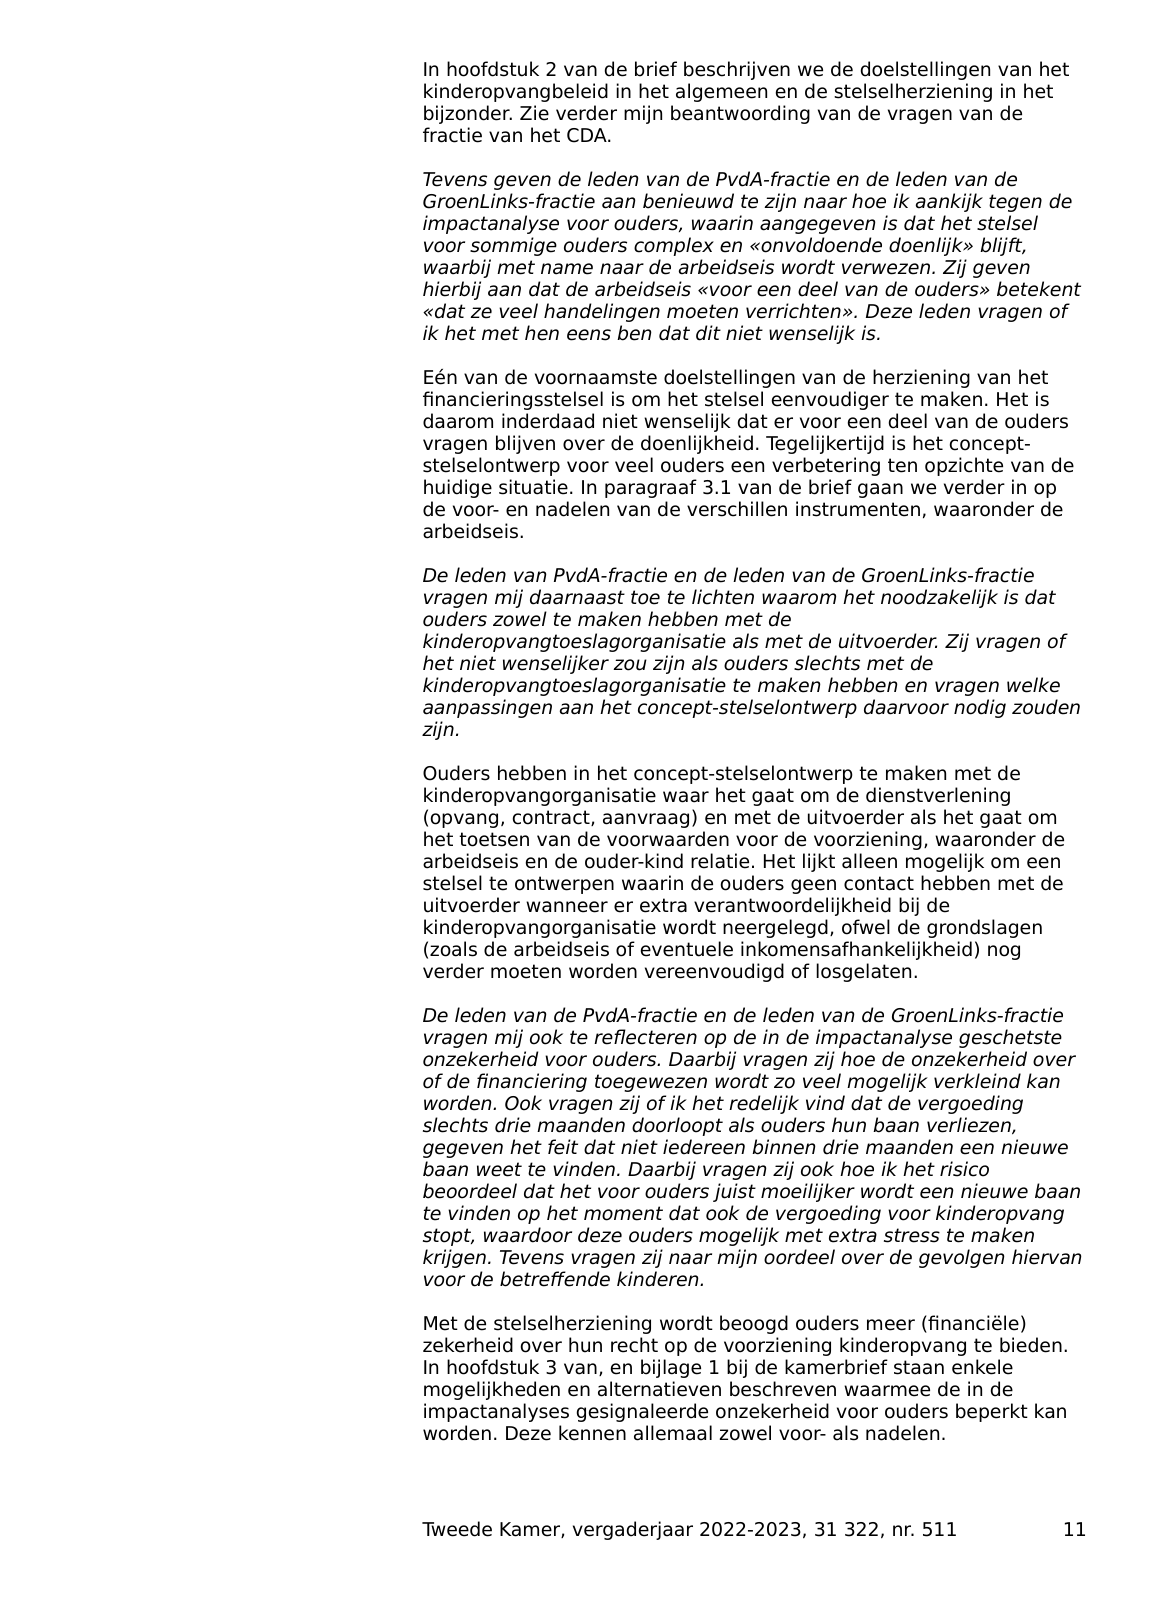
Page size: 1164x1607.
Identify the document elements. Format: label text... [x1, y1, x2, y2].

text De leden van de PvdA-fractie en de leden van de GroenLinks-fractie vragen mij ook te reflecteren op de in de impactanalyse geschetste onzekerheid voor ouders. Daarbij vragen zij hoe de onzekerheid over of de financiering toegewezen wordt zo veel mogelijk verkleind kan worden. Ook vragen zij of ik het redelijk vind dat de vergoeding slechts drie maanden doorloopt als ouders hun baan verliezen, gegeven het feit dat niet iedereen binnen drie maanden een nieuwe baan weet te vinden. Daarbij vragen zij ook hoe ik het risico beoordeel dat het voor ouders juist moeilijker wordt een nieuwe baan te vinden op het moment dat ook de vergoeding voor kinderopvang stopt, waardoor deze ouders mogelijk met extra stress te maken krijgen. Tevens vragen zij naar mijn oordeel over de gevolgen hiervan voor de betreffende kinderen. [422, 1005, 1087, 1291]
text In hoofdstuk 2 van de brief beschrijven we de doelstellingen van het kinderopvangbeleid in het algemeen en de stelselherziening in het bijzonder. Zie verder mijn beantwoording van de vragen van de fractie van het CDA. [422, 59, 1087, 147]
text Eén van de voornaamste doelstellingen van de herziening van het financieringsstelsel is om het stelsel eenvoudiger te maken. Het is daarom inderdaad niet wenselijk dat er voor een deel van de ouders vragen blijven over de doenlijkheid. Tegelijkertijd is het concept-stelselontwerp voor veel ouders een verbetering ten opzichte van de huidige situatie. In paragraaf 3.1 van de brief gaan we verder in op de voor- en nadelen van de verschillen instrumenten, waaronder de arbeidseis. [422, 367, 1087, 543]
text Tevens geven de leden van de PvdA-fractie en de leden van de GroenLinks-fractie aan benieuwd te zijn naar hoe ik aankijk tegen de impactanalyse voor ouders, waarin aangegeven is dat het stelsel voor sommige ouders complex en «onvoldoende doenlijk» blijft, waarbij met name naar de arbeidseis wordt verwezen. Zij geven hierbij aan dat de arbeidseis «voor een deel van de ouders» betekent «dat ze veel handelingen moeten verrichten». Deze leden vragen of ik het met hen eens ben dat dit niet wenselijk is. [422, 169, 1087, 345]
text Met de stelselherziening wordt beoogd ouders meer (financiële) zekerheid over hun recht op de voorziening kinderopvang te bieden. In hoofdstuk 3 van, en bijlage 1 bij de kamerbrief staan enkele mogelijkheden en alternatieven beschreven waarmee de in de impactanalyses gesignaleerde onzekerheid voor ouders beperkt kan worden. Deze kennen allemaal zowel voor- als nadelen. [422, 1313, 1087, 1445]
text De leden van PvdA-fractie en de leden van de GroenLinks-fractie vragen mij daarnaast toe te lichten waarom het noodzakelijk is dat ouders zowel te maken hebben met de kinderopvangtoeslagorganisatie als met de uitvoerder. Zij vragen of het niet wenselijker zou zijn als ouders slechts met de kinderopvangtoeslagorganisatie te maken hebben en vragen welke aanpassingen aan het concept-stelselontwerp daarvoor nodig zouden zijn. [422, 565, 1087, 741]
text Ouders hebben in het concept-stelselontwerp te maken met de kinderopvangorganisatie waar het gaat om de dienstverlening (opvang, contract, aanvraag) en met de uitvoerder als het gaat om het toetsen van de voorwaarden voor de voorziening, waaronder de arbeidseis en de ouder-kind relatie. Het lijkt alleen mogelijk om een stelsel te ontwerpen waarin de ouders geen contact hebben met de uitvoerder wanneer er extra verantwoordelijkheid bij de kinderopvangorganisatie wordt neergelegd, ofwel de grondslagen (zoals de arbeidseis of eventuele inkomensafhankelijkheid) nog verder moeten worden vereenvoudigd of losgelaten. [422, 763, 1087, 983]
